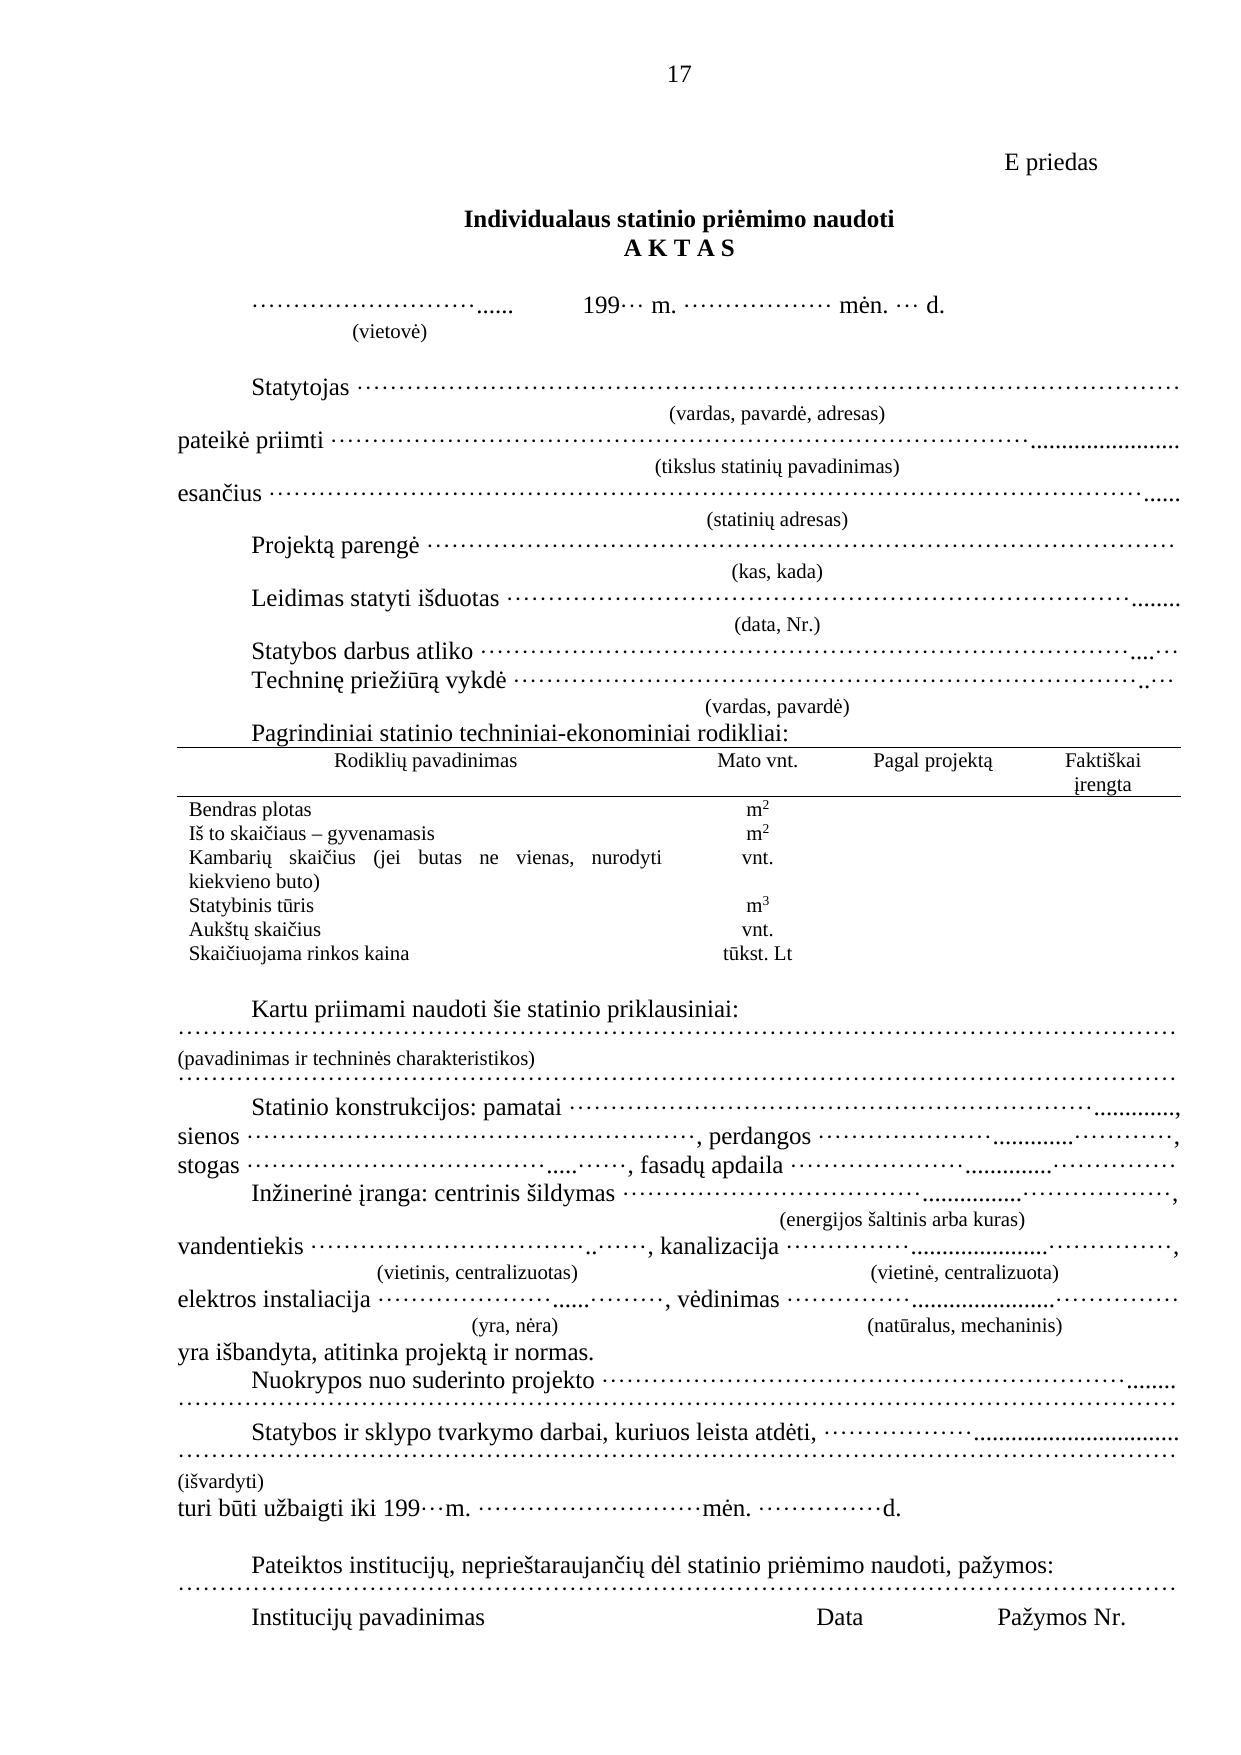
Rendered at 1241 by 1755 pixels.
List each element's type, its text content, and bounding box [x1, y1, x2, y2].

text pateikė priimti ........................ [177, 425, 1181, 454]
table_cell Kambarių skaičius (jei butas ne vienas, nurodyti kiekvieno buto) [177, 845, 674, 893]
table_header Mato vnt. [674, 748, 841, 796]
text (kas, kada) [252, 559, 1181, 583]
table_cell vnt. [674, 917, 841, 941]
table_header Faktiškai įrengta [1025, 748, 1181, 796]
text E priedas [177, 147, 1181, 176]
table_cell Statybinis tūris [177, 893, 674, 917]
text (vietovė) [177, 319, 1181, 343]
text elektros instaliacija ......, vėdinimas ....................... [177, 1284, 1181, 1313]
text sienos , perdangos ............., [177, 1121, 1181, 1150]
text (išvardyti) [177, 1468, 1181, 1493]
table_cell Iš to skaičiaus – gyvenamasis [177, 821, 674, 845]
text (yra, nėra) (natūralus, mechaninis) [177, 1313, 1181, 1337]
table_cell [1025, 917, 1181, 941]
text Pagrindiniai statinio techniniai-ekonominiai rodikliai: [177, 718, 1181, 747]
text Inžinerinė įranga: centrinis šildymas ................, [177, 1178, 1181, 1207]
table_header Pagal projektą [841, 748, 1025, 796]
text esančius ...... [177, 478, 1181, 507]
text  [177, 1394, 1181, 1417]
table_cell Aukštų skaičius [177, 917, 674, 941]
text (energijos šaltinis arba kuras) [177, 1207, 1181, 1231]
text  [177, 1446, 1181, 1468]
table_cell [1025, 845, 1181, 893]
table_cell [1025, 821, 1181, 845]
text Techninę priežiūrą vykdė .. [177, 665, 1181, 694]
text (vietinis, centralizuotas) (vietinė, centralizuota) [177, 1260, 1181, 1284]
table_cell m3 [674, 893, 841, 917]
text (tikslus statinių pavadinimas) [252, 454, 1181, 478]
text turi būti užbaigti iki 199m. mėn. d. [177, 1493, 1181, 1521]
table_cell m2 [674, 797, 841, 821]
table_cell vnt. [674, 845, 841, 893]
text (vardas, pavardė, adresas) [252, 401, 1181, 425]
text (pavadinimas ir techninės charakteristikos) [177, 1045, 1181, 1069]
table_cell m2 [674, 821, 841, 845]
table_cell [1025, 893, 1181, 917]
table_cell Bendras plotas [177, 797, 674, 821]
text vandentiekis .., kanalizacija ......................, [177, 1231, 1181, 1260]
table_cell [841, 917, 1025, 941]
text stogas ....., fasadų apdaila .............. [177, 1150, 1181, 1178]
table_cell [1025, 797, 1181, 821]
text Leidimas statyti išduotas ........ [177, 583, 1181, 612]
table_cell [841, 845, 1025, 893]
text Kartu priimami naudoti šie statinio priklausiniai: [177, 994, 1181, 1023]
text Statytojas  [177, 372, 1181, 401]
text (statinių adresas) [252, 507, 1181, 531]
text AKTAS [177, 233, 1181, 262]
table_cell tūkst. Lt [674, 941, 841, 965]
text  [177, 1579, 1181, 1602]
table_cell [841, 941, 1025, 965]
text (vardas, pavardė) [252, 694, 1181, 718]
text Institucijų pavadinimas Data Pažymos Nr. [177, 1602, 1181, 1630]
table_cell [1025, 941, 1181, 965]
table_cell [841, 893, 1025, 917]
text yra išbandyta, atitinka projektą ir normas. [177, 1337, 1181, 1366]
table_cell [841, 797, 1025, 821]
text Nuokrypos nuo suderinto projekto ........ [177, 1366, 1181, 1394]
text Projektą parengė  [177, 531, 1181, 559]
table_header Rodiklių pavadinimas [177, 748, 674, 796]
table_cell Skaičiuojama rinkos kaina [177, 941, 674, 965]
text  [177, 1023, 1181, 1045]
text Statybos ir sklypo tvarkymo darbai, kuriuos leista atdėti, ................................. [177, 1417, 1181, 1446]
table_cell [841, 821, 1025, 845]
text (data, Nr.) [177, 612, 1181, 636]
text  [177, 1069, 1181, 1092]
text Pateiktos institucijų, neprieštaraujančių dėl statinio priėmimo naudoti, pažymos: [177, 1550, 1181, 1579]
text Individualaus statinio priėmimo naudoti [177, 204, 1181, 233]
text Statinio konstrukcijos: pamatai ............., [177, 1092, 1181, 1121]
text Statybos darbus atliko .... [177, 636, 1181, 665]
text ...... 199 m.  mėn.  d. [177, 291, 1181, 319]
